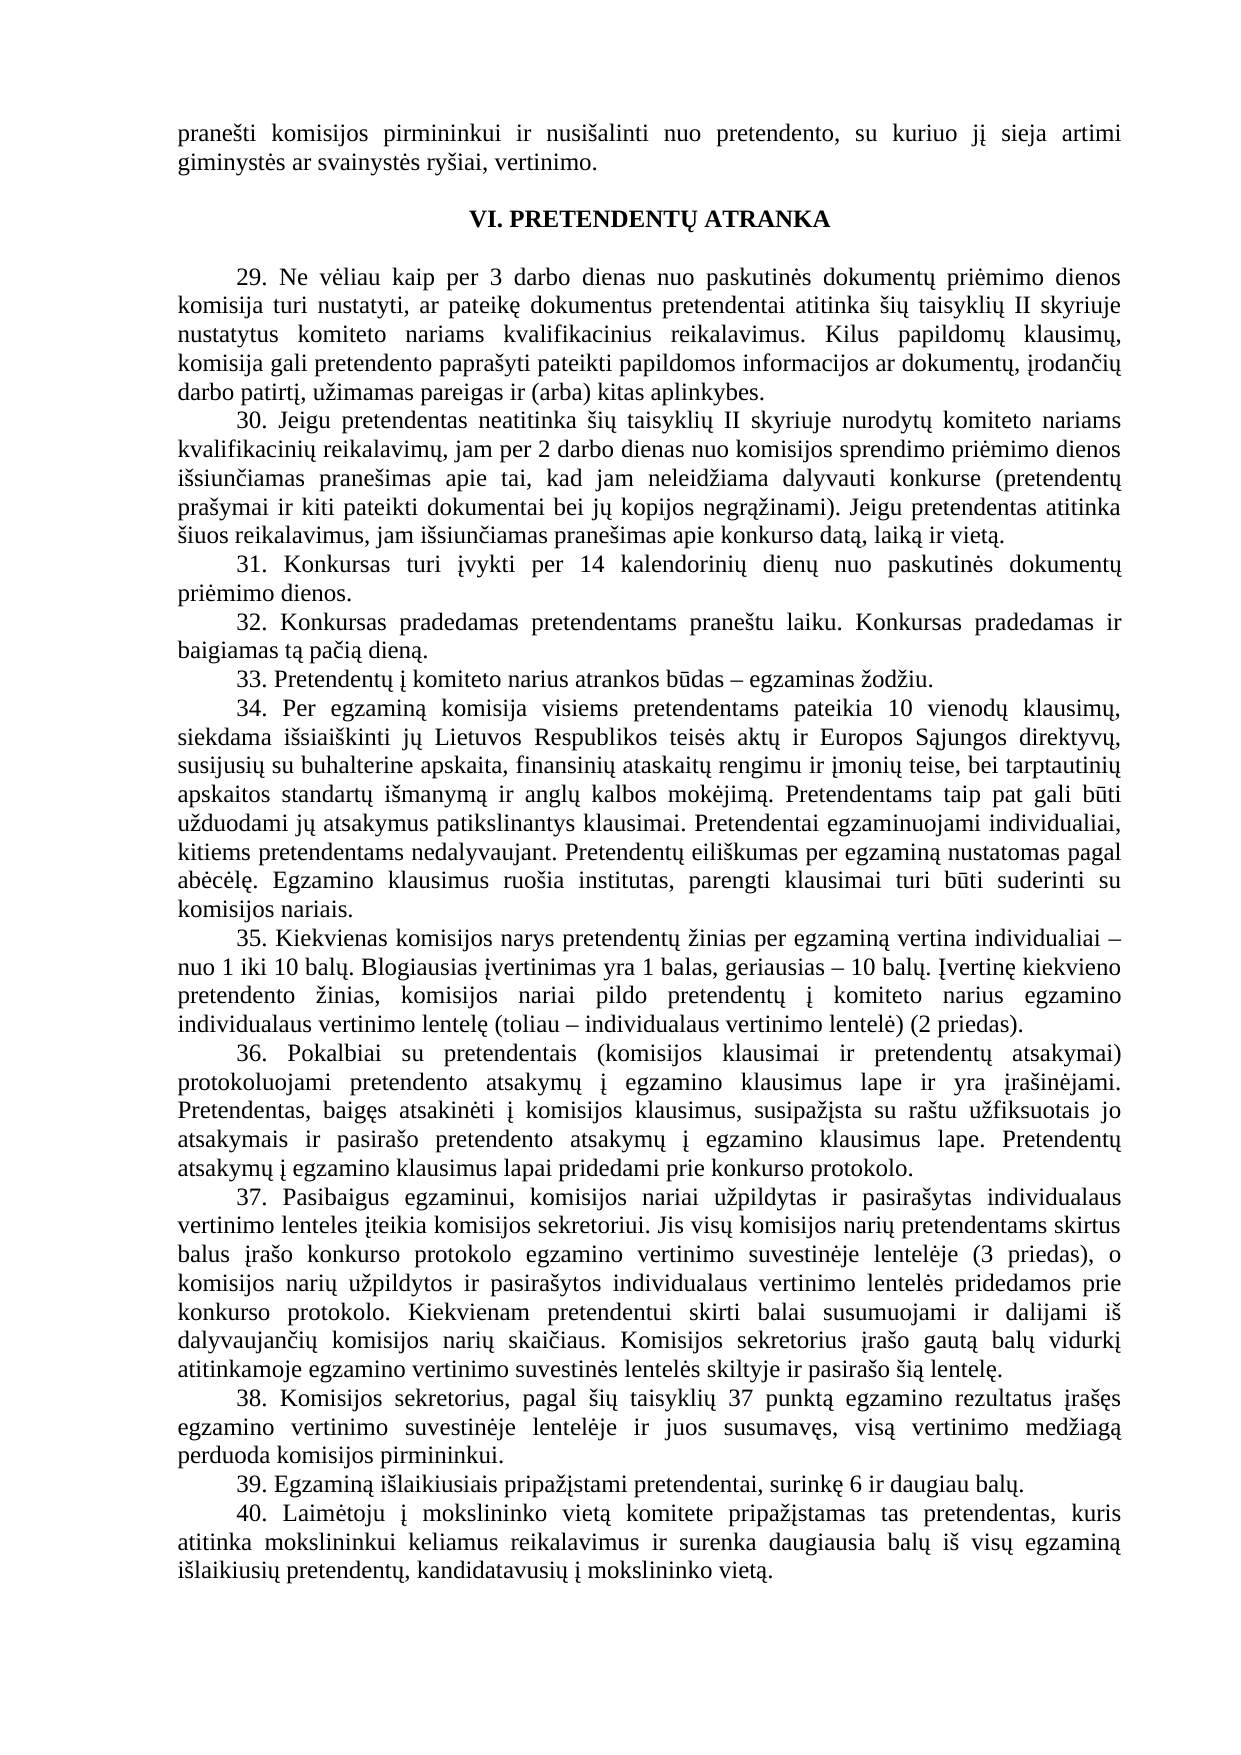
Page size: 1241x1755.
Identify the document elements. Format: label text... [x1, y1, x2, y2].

text 31. Konkursas turi įvykti per 14 kalendorinių dienų nuo paskutinės dokumentų priėmimo dienos. [177, 549, 1122, 607]
text 29. Ne vėliau kaip per 3 darbo dienas nuo paskutinės dokumentų priėmimo dienos komisija turi nustatyti, ar pateikę dokumentus pretendentai atitinka šių taisyklių II skyriuje nustatytus komiteto nariams kvalifikacinius reikalavimus. Kilus papildomų klausimų, komisija gali pretendento paprašyti pateikti papildomos informacijos ar dokumentų, įrodančių darbo patirtį, užimamas pareigas ir (arba) kitas aplinkybes. [177, 262, 1122, 406]
text 40. Laimėtoju į mokslininko vietą komitete pripažįstamas tas pretendentas, kuris atitinka mokslininkui keliamus reikalavimus ir surenka daugiausia balų iš visų egzaminą išlaikiusių pretendentų, kandidatavusių į mokslininko vietą. [177, 1498, 1122, 1584]
text 34. Per egzaminą komisija visiems pretendentams pateikia 10 vienodų klausimų, siekdama išsiaiškinti jų Lietuvos Respublikos teisės aktų ir Europos Sąjungos direktyvų, susijusių su buhalterine apskaita, finansinių ataskaitų rengimu ir įmonių teise, bei tarptautinių apskaitos standartų išmanymą ir anglų kalbos mokėjimą. Pretendentams taip pat gali būti užduodami jų atsakymus patikslinantys klausimai. Pretendentai egzaminuojami individualiai, kitiems pretendentams nedalyvaujant. Pretendentų eiliškumas per egzaminą nustatomas pagal abėcėlę. Egzamino klausimus ruošia institutas, parengti klausimai turi būti suderinti su komisijos nariais. [177, 693, 1122, 923]
text 37. Pasibaigus egzaminui, komisijos nariai užpildytas ir pasirašytas individualaus vertinimo lenteles įteikia komisijos sekretoriui. Jis visų komisijos narių pretendentams skirtus balus įrašo konkurso protokolo egzamino vertinimo suvestinėje lentelėje (3 priedas), o komisijos narių užpildytos ir pasirašytos individualaus vertinimo lentelės pridedamos prie konkurso protokolo. Kiekvienam pretendentui skirti balai susumuojami ir dalijami iš dalyvaujančių komisijos narių skaičiaus. Komisijos sekretorius įrašo gautą balų vidurkį atitinkamoje egzamino vertinimo suvestinės lentelės skiltyje ir pasirašo šią lentelę. [177, 1182, 1122, 1383]
text 36. Pokalbiai su pretendentais (komisijos klausimai ir pretendentų atsakymai) protokoluojami pretendento atsakymų į egzamino klausimus lape ir yra įrašinėjami. Pretendentas, baigęs atsakinėti į komisijos klausimus, susipažįsta su raštu užfiksuotais jo atsakymais ir pasirašo pretendento atsakymų į egzamino klausimus lape. Pretendentų atsakymų į egzamino klausimus lapai pridedami prie konkurso protokolo. [177, 1038, 1122, 1182]
text 32. Konkursas pradedamas pretendentams praneštu laiku. Konkursas pradedamas ir baigiamas tą pačią dieną. [177, 607, 1122, 664]
text 30. Jeigu pretendentas neatitinka šių taisyklių II skyriuje nurodytų komiteto nariams kvalifikacinių reikalavimų, jam per 2 darbo dienas nuo komisijos sprendimo priėmimo dienos išsiunčiamas pranešimas apie tai, kad jam neleidžiama dalyvauti konkurse (pretendentų prašymai ir kiti pateikti dokumentai bei jų kopijos negrąžinami). Jeigu pretendentas atitinka šiuos reikalavimus, jam išsiunčiamas pranešimas apie konkurso datą, laiką ir vietą. [177, 406, 1122, 549]
text VI. PRETENDENTŲ ATRANKA [177, 204, 1122, 233]
text pranešti komisijos pirmininkui ir nusišalinti nuo pretendento, su kuriuo jį sieja artimi giminystės ar svainystės ryšiai, vertinimo. [177, 118, 1122, 176]
text 35. Kiekvienas komisijos narys pretendentų žinias per egzaminą vertina individualiai – nuo 1 iki 10 balų. Blogiausias įvertinimas yra 1 balas, geriausias – 10 balų. Įvertinę kiekvieno pretendento žinias, komisijos nariai pildo pretendentų į komiteto narius egzamino individualaus vertinimo lentelę (toliau – individualaus vertinimo lentelė) (2 priedas). [177, 923, 1122, 1038]
text 38. Komisijos sekretorius, pagal šių taisyklių 37 punktą egzamino rezultatus įrašęs egzamino vertinimo suvestinėje lentelėje ir juos susumavęs, visą vertinimo medžiagą perduoda komisijos pirmininkui. [177, 1383, 1122, 1469]
text 33. Pretendentų į komiteto narius atrankos būdas – egzaminas žodžiu. [177, 664, 1122, 693]
text 39. Egzaminą išlaikiusiais pripažįstami pretendentai, surinkę 6 ir daugiau balų. [177, 1469, 1122, 1498]
